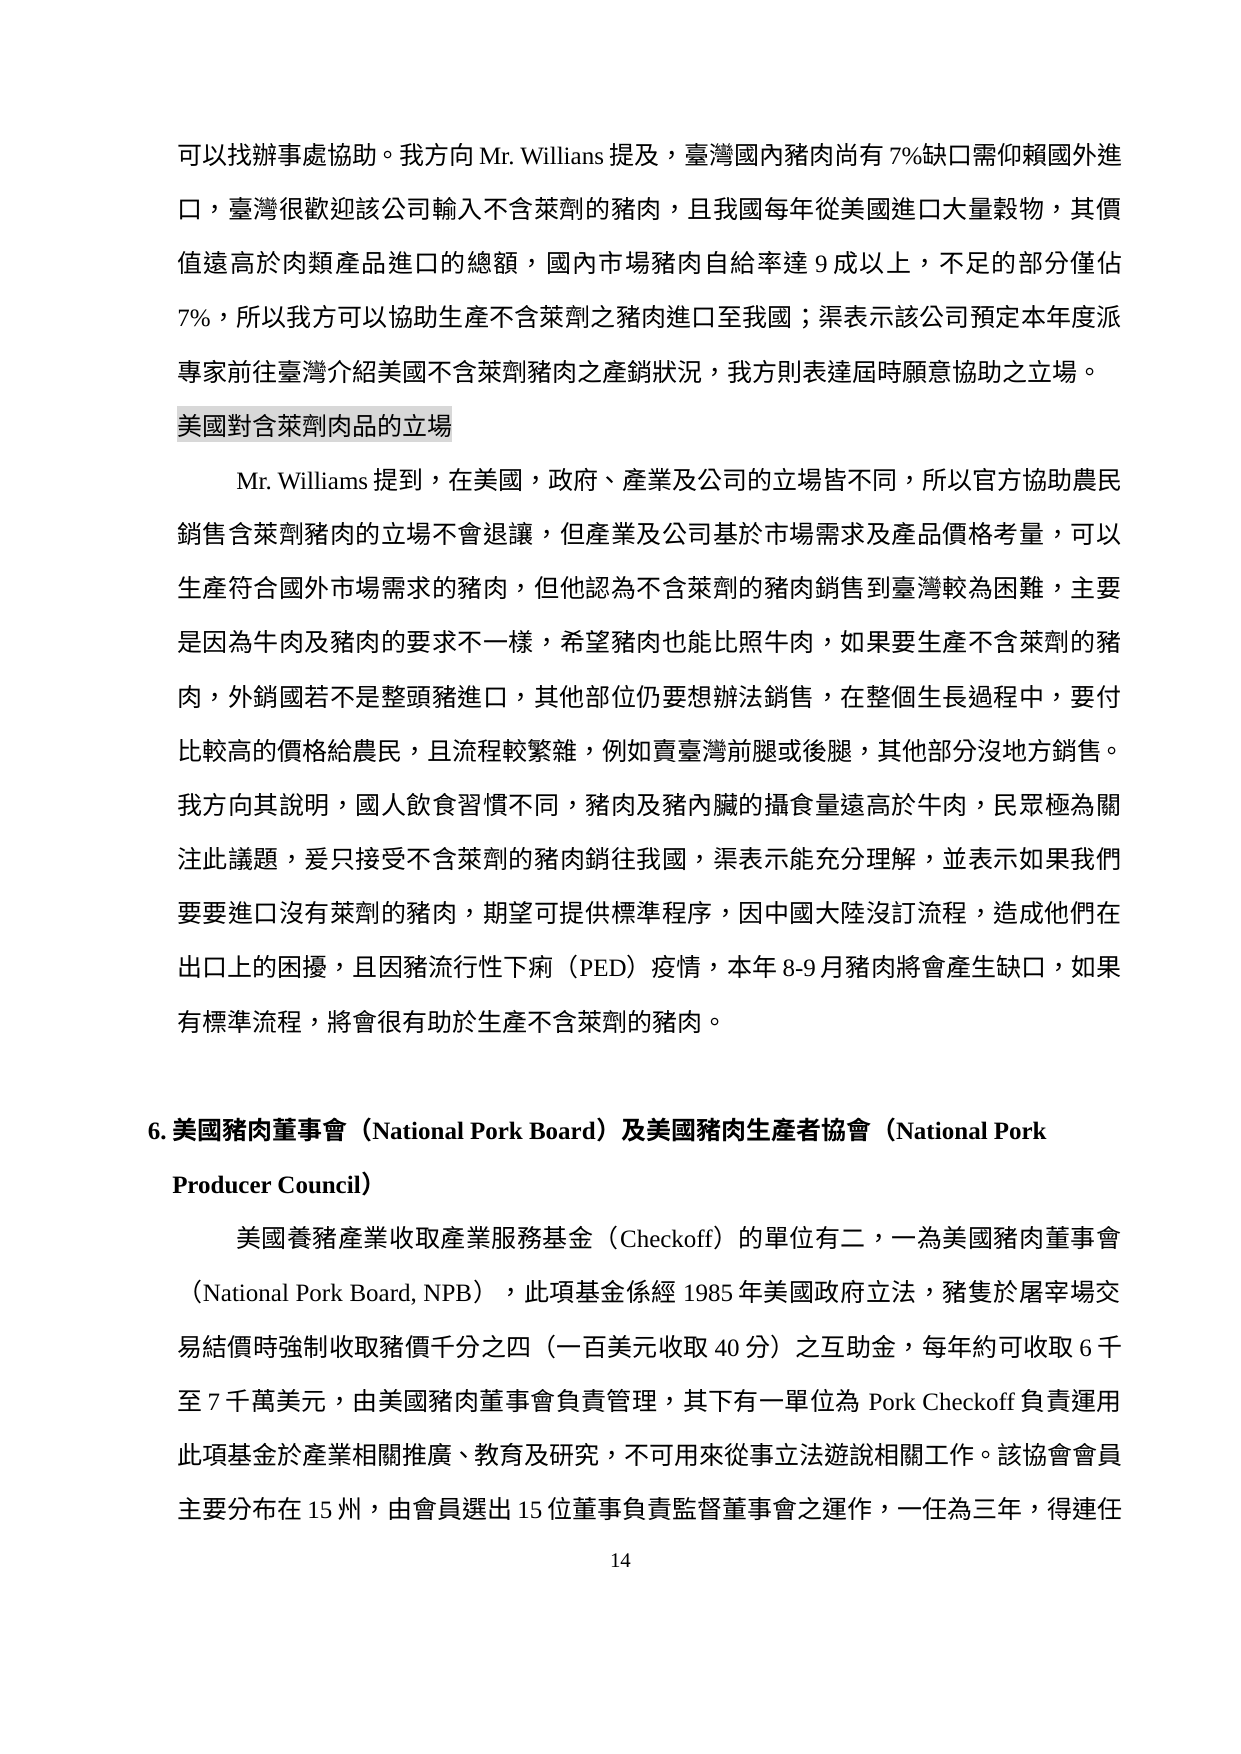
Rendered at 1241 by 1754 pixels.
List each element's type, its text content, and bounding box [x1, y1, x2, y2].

text Mr. Williams提到，在美國，政府、產業及公司的立場皆不同，所以官方協助農民銷售含萊劑豬肉的立場不會退讓，但產業及公司基於市場需求及產品價格考量，可以生產符合國外市場需求的豬肉，但他認為不含萊劑的豬肉銷售到臺灣較為困難，主要是因為牛肉及豬肉的要求不一樣，希望豬肉也能比照牛肉，如果要生產不含萊劑的豬肉，外銷國若不是整頭豬進口，其他部位仍要想辦法銷售，在整個生長過程中，要付比較高的價格給農民，且流程較繁雜，例如賣臺灣前腿或後腿，其他部分沒地方銷售。我方向其說明，國人飲食習慣不同，豬肉及豬內臟的攝食量遠高於牛肉，民眾極為關注此議題，爰只接受不含萊劑的豬肉銷往我國，渠表示能充分理解，並表示如果我們要要進口沒有萊劑的豬肉，期望可提供標準程序，因中國大陸沒訂流程，造成他們在出口上的困擾，且因豬流行性下痢（PED）疫情，本年8-9月豬肉將會產生缺口，如果有標準流程，將會很有助於生產不含萊劑的豬肉。 [177, 446, 1122, 1042]
text 美國養豬產業收取產業服務基金（Checkoff）的單位有二，一為美國豬肉董事會（National Pork Board, NPB），此項基金係經1985年美國政府立法，豬隻於屠宰場交易結價時強制收取豬價千分之四（一百美元收取40分）之互助金，每年約可收取6千至7千萬美元，由美國豬肉董事會負責管理，其下有一單位為Pork Checkoff負責運用此項基金於產業相關推廣、教育及研究，不可用來從事立法遊說相關工作。該協會會員主要分布在15州，由會員選出15位董事負責監督董事會之運作，一任為三年，得連任 [177, 1204, 1122, 1529]
text Mr. Willians表示該公司在臺灣也有辦事處，目前主要是賣牛肉若有豬肉進口需求，可以找辦事處協助。我方向Mr. Willians提及，臺灣國內豬肉尚有7%缺口需仰賴國外進口，臺灣很歡迎該公司輸入不含萊劑的豬肉，且我國每年從美國進口大量穀物，其價值遠高於肉類產品進口的總額，國內市場豬肉自給率達9成以上，不足的部分僅佔7%，所以我方可以協助生產不含萊劑之豬肉進口至我國；渠表示該公司預定本年度派專家前往臺灣介紹美國不含萊劑豬肉之產銷狀況，我方則表達屆時願意協助之立場。 [177, 121, 1122, 392]
text 美國對含萊劑肉品的立場 [177, 392, 1122, 446]
list 美國豬肉董事會（National Pork Board）及美國豬肉生產者協會（National Pork Producer Council） [148, 1096, 1122, 1204]
